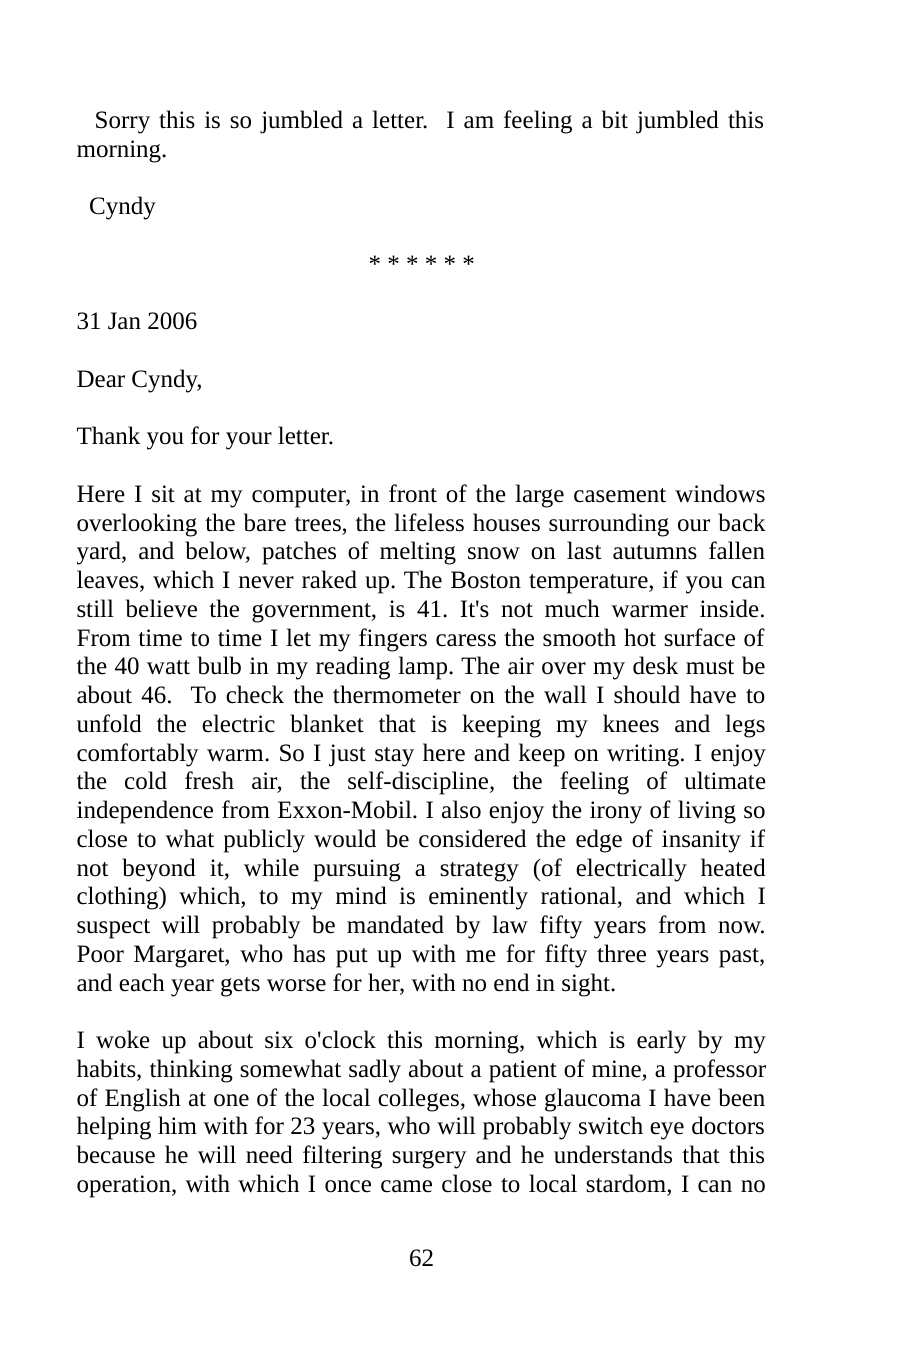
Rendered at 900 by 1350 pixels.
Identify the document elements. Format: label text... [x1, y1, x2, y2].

text Cyndy [76, 191, 766, 220]
text Thank you for your letter. [76, 421, 766, 450]
text Sorry this is so jumbled a letter. I am feeling a bit jumbled this morning. [76, 105, 766, 163]
text Here I sit at my computer, in front of the large casement windows overlooking the bare trees, the lifeless houses surrounding our back yard, and below, patches of melting snow on last autumns fallen leaves, which I never raked up. The Boston temperature, if you can still believe the government, is 41. It's not much warmer inside. From time to time I let my fingers caress the smooth hot surface of the 40 watt bulb in my reading lamp. The air over my desk must be about 46. To check the thermometer on the wall I should have to unfold the electric blanket that is keeping my knees and legs comfortably warm. So I just stay here and keep on writing. I enjoy the cold fresh air, the self-discipline, the feeling of ultimate independence from Exxon-Mobil. I also enjoy the irony of living so close to what publicly would be considered the edge of insanity if not beyond it, while pursuing a strategy (of electrically heated clothing) which, to my mind is eminently rational, and which I suspect will probably be mandated by law fifty years from now. Poor Margaret, who has put up with me for fifty three years past, and each year gets worse for her, with no end in sight. [76, 479, 766, 996]
text * * * * * * [76, 249, 766, 278]
text 31 Jan 2006 [76, 306, 766, 335]
text I woke up about six o'clock this morning, which is early by my habits, thinking somewhat sadly about a patient of mine, a professor of English at one of the local colleges, whose glaucoma I have been helping him with for 23 years, who will probably switch eye doctors because he will need filtering surgery and he understands that this operation, with which I once came close to local stardom, I can no [76, 1025, 766, 1198]
text Dear Cyndy, [76, 364, 766, 393]
